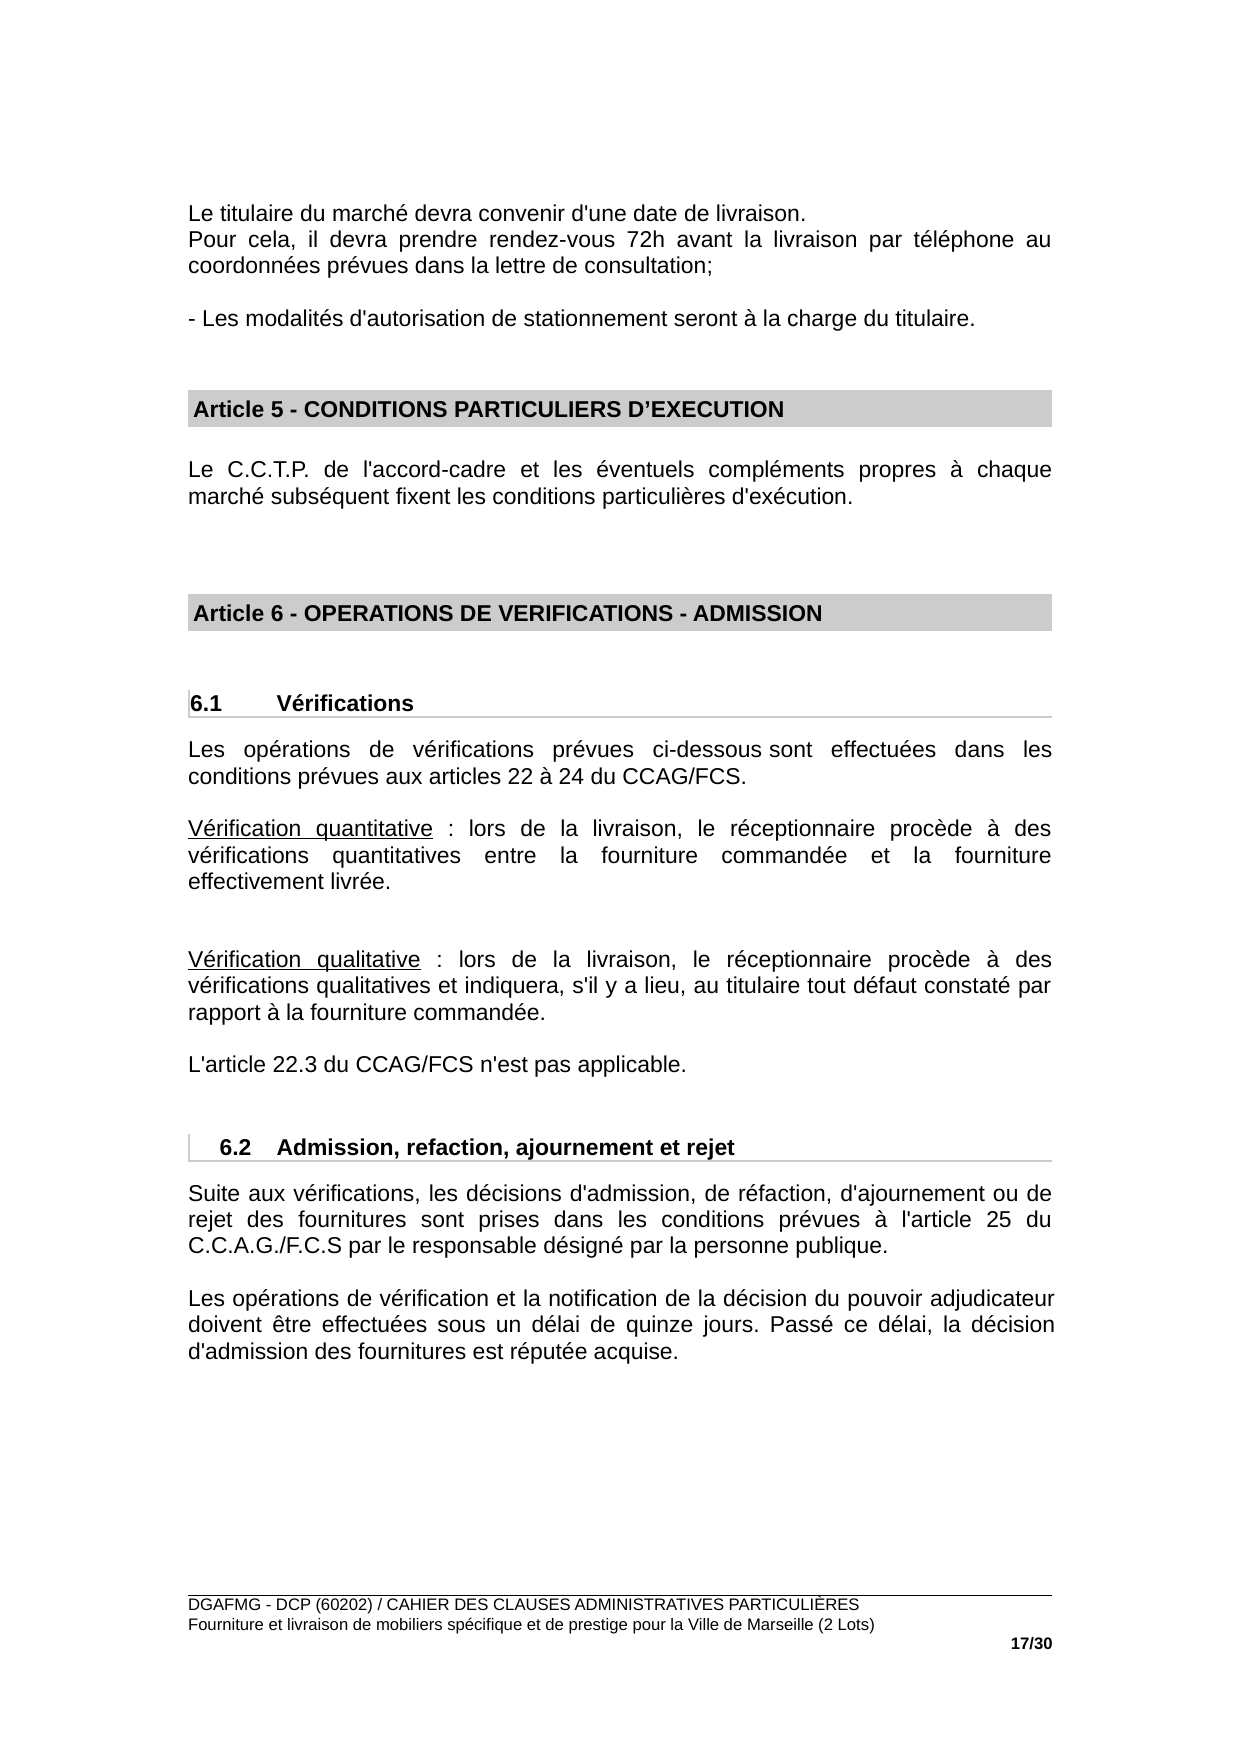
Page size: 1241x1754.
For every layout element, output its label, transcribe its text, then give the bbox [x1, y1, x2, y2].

text Les opérations de vérifications prévues ci-dessous sont effectuées dans les conditions prévues aux articles 22 à 24 du CCAG/FCS. [188, 736, 1052, 789]
subtitle Vérifications [190, 690, 1052, 716]
text Vérification quantitative : lors de la livraison, le réceptionnaire procède à des vérifications quantitatives entre la fourniture commandée et la fourniture effectivement livrée. [188, 815, 1052, 894]
text L'article 22.3 du CCAG/FCS n'est pas applicable. [188, 1051, 1052, 1078]
text Vérification qualitative : lors de la livraison, le réceptionnaire procède à des vérifications qualitatives et indiquera, s'il y a lieu, au titulaire tout défaut constaté par rapport à la fourniture commandée. [188, 946, 1052, 1025]
subtitle Admission, refaction, ajournement et rejet [188, 1133, 1052, 1160]
text Les opérations de vérification et la notification de la décision du pouvoir adjudicateur doivent être effectuées sous un délai de quinze jours. Passé ce délai, la décision d'admission des fournitures est réputée acquise. [188, 1285, 1055, 1364]
subtitle CONDITIONS PARTICULIERS D’EXECUTION [190, 393, 1050, 425]
text - Les modalités d'autorisation de stationnement seront à la charge du titulaire. [188, 305, 1052, 331]
subtitle OPERATIONS DE VERIFICATIONS - ADMISSION [190, 597, 1050, 629]
text Le titulaire du marché devra convenir d'une date de livraison. [188, 199, 1052, 226]
text Le C.C.T.P. de l'accord-cadre et les éventuels compléments propres à chaque marché subséquent fixent les conditions particulières d'exécution. [188, 456, 1052, 509]
text Pour cela, il devra prendre rendez-vous 72h avant la livraison par téléphone au coordonnées prévues dans la lettre de consultation; [188, 226, 1052, 279]
text Suite aux vérifications, les décisions d'admission, de réfaction, d'ajournement ou de rejet des fournitures sont prises dans les conditions prévues à l'article 25 du C.C.A.G./F.C.S par le responsable désigné par la personne publique. [188, 1180, 1052, 1259]
